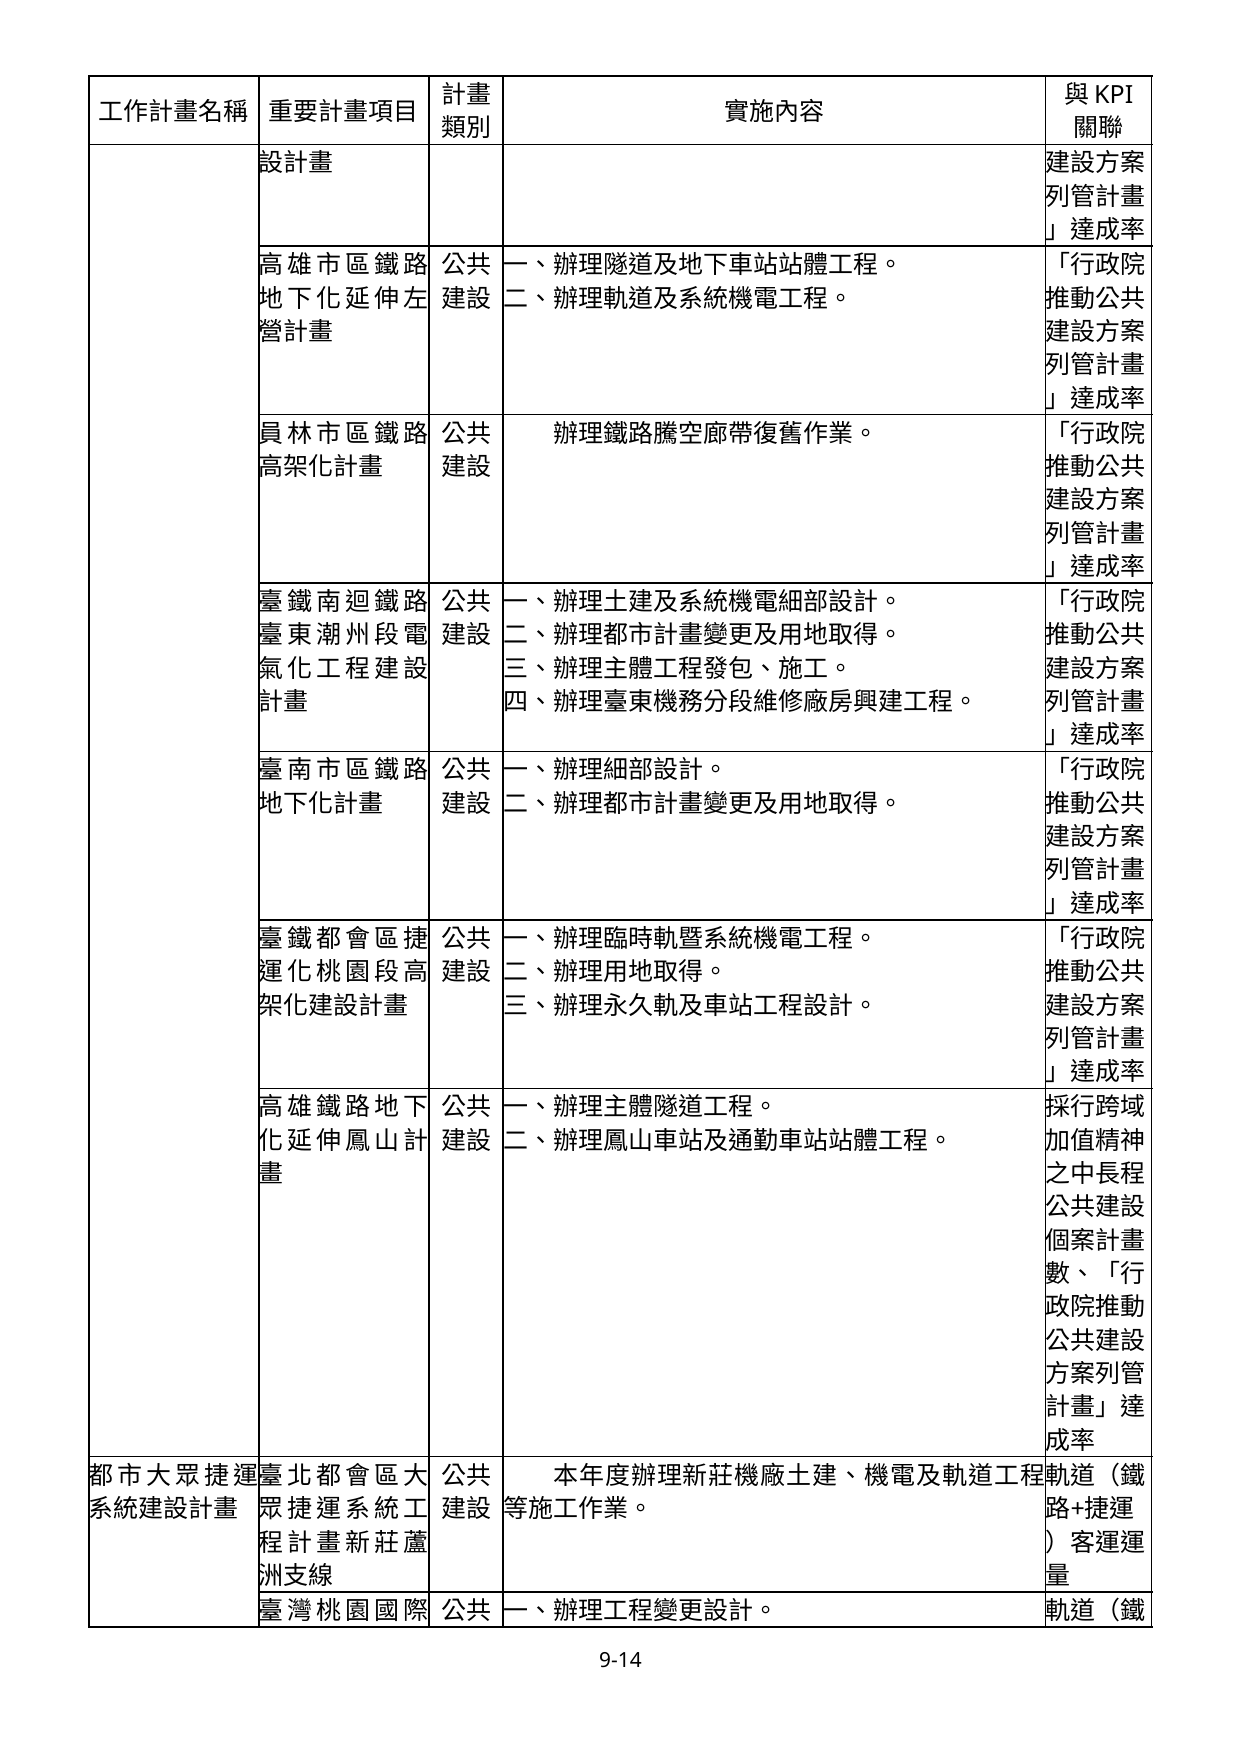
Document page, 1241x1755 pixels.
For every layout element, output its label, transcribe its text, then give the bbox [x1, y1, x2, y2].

table_cell [504, 145, 1045, 245]
table_cell 臺鐵都會區捷運化桃園段高架化建設計畫 [260, 921, 428, 1087]
table_cell 「行政院推動公共建設方案列管計畫」達成率 [1046, 247, 1151, 414]
table_cell 軌道（鐵 [1046, 1593, 1151, 1626]
table_header 實施內容 [504, 77, 1045, 143]
table_cell 臺南市區鐵路地下化計畫 [260, 752, 428, 919]
table_cell 公共建設 [430, 1457, 502, 1591]
table_cell 高雄鐵路地下化延伸鳳山計畫 [260, 1089, 428, 1456]
table_cell 「行政院推動公共建設方案列管計畫」達成率 [1046, 415, 1151, 582]
table_cell 建設方案列管計畫」達成率 [1046, 145, 1151, 245]
table_header 重要計畫項目 [260, 77, 428, 143]
table_cell 設計畫 [260, 145, 428, 245]
table_cell 員林市區鐵路高架化計畫 [260, 415, 428, 582]
table_cell 一、辦理土建及系統機電細部設計。 二、辦理都市計畫變更及用地取得。 三、辦理主體工程發包、施工。 四、辦理臺東機務分段維修廠房興建工程。 [504, 584, 1045, 751]
table_cell 一、辦理主體隧道工程。 二、辦理鳳山車站及通勤車站站體工程。 [504, 1089, 1045, 1456]
table_header 與KPI 關聯 [1046, 77, 1151, 143]
table_cell 都市大眾捷運系統建設計畫 [90, 1457, 258, 1626]
table_cell [430, 145, 502, 245]
table_cell 高雄市區鐵路地下化延伸左營計畫 [260, 247, 428, 414]
table_cell 公共建設 [430, 752, 502, 919]
table_cell 軌道（鐵路+捷運）客運運量 [1046, 1457, 1151, 1591]
table_cell 公共建設 [430, 247, 502, 414]
table_header 工作計畫名稱 [90, 77, 258, 143]
table_cell 「行政院推動公共建設方案列管計畫」達成率 [1046, 921, 1151, 1087]
table_cell 臺北都會區大眾捷運系統工程計畫新莊蘆洲支線 [260, 1457, 428, 1591]
table_cell 公共建設 [430, 921, 502, 1087]
table_cell 本年度辦理新莊機廠土建、機電及軌道工程等施工作業。 [504, 1457, 1045, 1591]
table_cell 「行政院推動公共建設方案列管計畫」達成率 [1046, 752, 1151, 919]
table_header 計畫類別 [430, 77, 502, 143]
table_cell 一、辦理細部設計。 二、辦理都市計畫變更及用地取得。 [504, 752, 1045, 919]
table_cell 「行政院推動公共建設方案列管計畫」達成率 [1046, 584, 1151, 751]
table_cell 公共 [430, 1593, 502, 1626]
table_cell 一、辦理臨時軌暨系統機電工程。 二、辦理用地取得。 三、辦理永久軌及車站工程設計。 [504, 921, 1045, 1087]
table_cell 公共建設 [430, 1089, 502, 1456]
table_cell 一、辦理隧道及地下車站站體工程。 二、辦理軌道及系統機電工程。 [504, 247, 1045, 414]
table_cell 公共建設 [430, 584, 502, 751]
table_cell 一、辦理工程變更設計。 [504, 1593, 1045, 1626]
table_cell 公共建設 [430, 415, 502, 582]
table_cell [90, 145, 258, 1456]
table_cell 臺鐵南迴鐵路臺東潮州段電氣化工程建設計畫 [260, 584, 428, 751]
table_cell 採行跨域加值精神之中長程公共建設個案計畫數、「行政院推動公共建設方案列管計畫」達成率 [1046, 1089, 1151, 1456]
table_cell 辦理鐵路騰空廊帶復舊作業。 [504, 415, 1045, 582]
table_cell 臺灣桃園國際 [260, 1593, 428, 1626]
